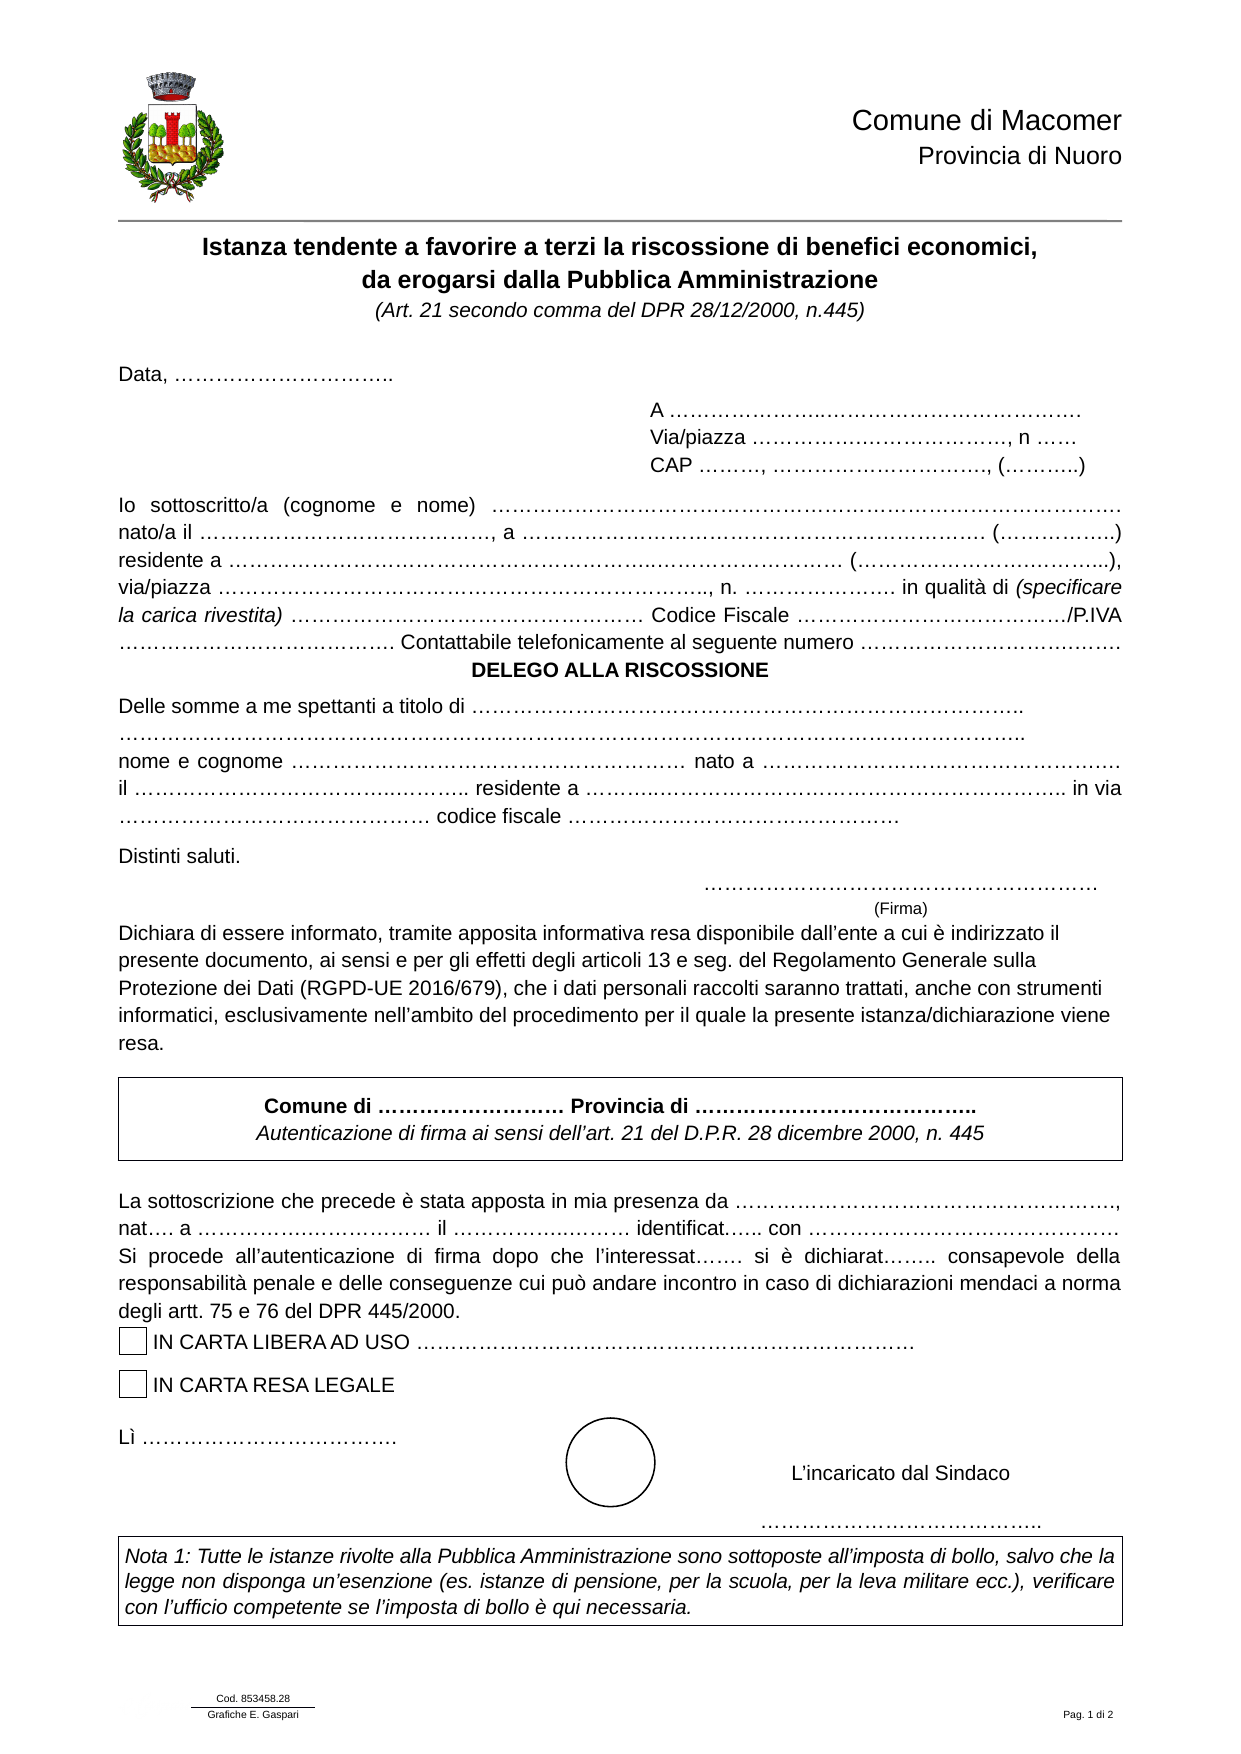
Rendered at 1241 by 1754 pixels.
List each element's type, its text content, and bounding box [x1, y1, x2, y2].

text da erogarsi dalla Pubblica Amministrazione [118, 265, 1122, 294]
text Istanza tendente a favorire a terzi la riscossione di benefici economici, [118, 232, 1122, 261]
picture [122, 72, 224, 203]
text DELEGO ALLA RISCOSSIONE [118, 658, 1122, 682]
text L’incaricato dal Sindaco [679, 1461, 1122, 1485]
text Provincia di Nuoro [224, 141, 1122, 170]
text IN CARTA RESA LEGALE [118, 1369, 1122, 1398]
text Lì ………………………………. [118, 1425, 584, 1449]
table_header Nota 1: Tutte le istanze rivolte alla Pubblica Amministrazione sono sottoposte all’imposta di bollo, salvo che la legge non disponga un’esenzione (es. istanze di pensione, per la scuola, per la leva militare ecc.), verificare con l’ufficio competente se l’imposta di bollo è qui necessaria. [119, 1537, 1122, 1625]
text ………………………………………………… [679, 871, 1122, 895]
text A …………………..………………………………. [650, 398, 1122, 422]
text ………………………………….. [679, 1509, 1122, 1533]
text Dichiara di essere informato, tramite apposita informativa resa disponibile dall’ente a cui è indirizzato il presente documento, ai sensi e per gli effetti degli articoli 13 e seg. del Regolamento Generale sulla Protezione dei Dati (RGPD-UE 2016/679), che i dati personali raccolti saranno trattati, anche con strumenti informatici, esclusivamente nell’ambito del procedimento per il quale la presente istanza/dichiarazione viene resa. [118, 921, 1122, 1054]
text ………………………………………………………………………………………………………………….. [118, 721, 1122, 745]
table_header Comune di ……………………… Provincia di ………………………………….. Autenticazione di firma ai sensi dell’art. 21 del D.P.R. 28 dicembre 2000, n. 445 [119, 1078, 1122, 1160]
text IN CARTA LIBERA AD USO ……………………………………………………………… [118, 1326, 1122, 1355]
text Io sottoscritto/a (cognome e nome) ………………………………………………………………………………. nato/a il ……………………………………, a …………………………………………………………. (……………..) residente a ……………………………………………………..……………………… (…………………….………...), via/piazza …………………………………………………………….., n. …………………. in qualità di (specificare la carica rivestita) …………………………………………… Codice Fiscale …………………………………/P.IVA …………………………………. Contattabile telefonicamente al seguente numero ………………………….……. [118, 493, 1122, 654]
text Data, ………………………….. [118, 362, 1122, 386]
text Si procede all’autenticazione di firma dopo che l’interessat……. si è dichiarat…….. consapevole della responsabilità penale e delle conseguenze cui può andare incontro in caso di dichiarazioni mendaci a norma degli artt. 75 e 76 del DPR 445/2000. [118, 1243, 1122, 1322]
text (Art. 21 secondo comma del DPR 28/12/2000, n.445) [118, 298, 1122, 322]
text nome e cognome ………………………………………………… nato a ………………………………………….… il ………………………………..……….. residente a ………..………………………………………………….. in via ……………………………………… codice fiscale ………………………………………… [118, 748, 1122, 827]
text CAP ………, …………………………., (………..) [650, 453, 1122, 477]
text [638, 1425, 1122, 1449]
text Distinti saluti. [118, 843, 1122, 867]
text Delle somme a me spettanti a titolo di …………………………………………………………………….. [118, 693, 1122, 717]
text (Firma) [679, 898, 1122, 918]
text La sottoscrizione che precede è stata apposta in mia presenza da ………………………………………………., nat…. a …………….……………… il ……………..……… identificat.….. con ……………………………………… [118, 1188, 1122, 1240]
text Via/piazza …………….…………………, n …… [650, 425, 1122, 449]
text Comune di Macomer [224, 103, 1122, 136]
